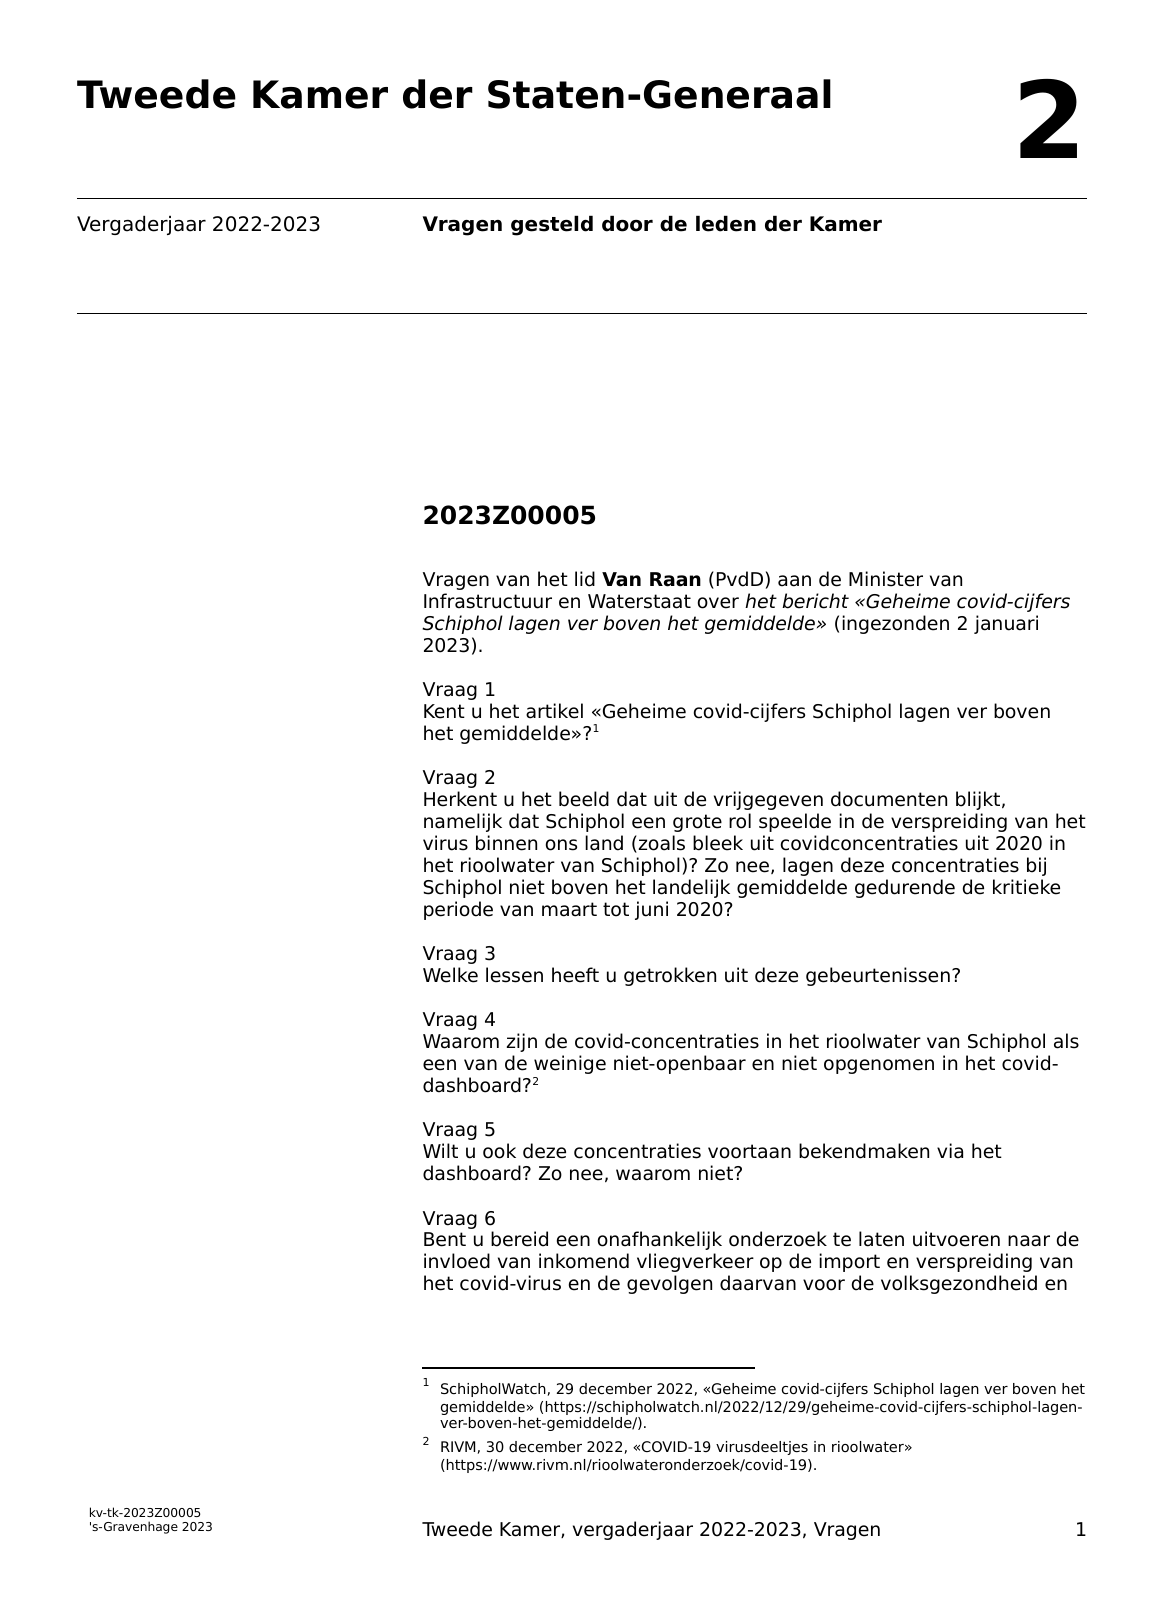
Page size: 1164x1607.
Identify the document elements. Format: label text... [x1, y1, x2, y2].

text Vraag 1 [422, 679, 1087, 701]
text kv-tk-2023Z00005 [88, 1506, 323, 1520]
text Welke lessen heeft u getrokken uit deze gebeurtenissen? [422, 965, 1087, 987]
text SchipholWatch, 29 december 2022, «Geheime covid-cijfers Schiphol lagen ver boven het gemiddelde» (https://schipholwatch.nl/2022/12/29/geheime-covid-cijfers-schiphol-lagen-ver-boven-het-gemiddelde/). [422, 1377, 1087, 1432]
text Vraag 2 [422, 767, 1087, 789]
text Wilt u ook deze concentraties voortaan bekendmaken via het dashboard? Zo nee, waarom niet? [422, 1141, 1087, 1185]
text 2023Z00005 [422, 501, 1087, 531]
text Herkent u het beeld dat uit de vrijgegeven documenten blijkt, namelijk dat Schiphol een grote rol speelde in de verspreiding van het virus binnen ons land (zoals bleek uit covidconcentraties uit 2020 in het rioolwater van Schiphol)? Zo nee, lagen deze concentraties bij Schiphol niet boven het landelijk gemiddelde gedurende de kritieke periode van maart tot juni 2020? [422, 789, 1087, 921]
text Bent u bereid een onafhankelijk onderzoek te laten uitvoeren naar de invloed van inkomend vliegverkeer op de import en verspreiding van het covid-virus en de gevolgen daarvan voor de volksgezondheid en [422, 1229, 1087, 1295]
text Vraag 6 [422, 1207, 1087, 1229]
table_header Tweede Kamer der Staten-Generaal [77, 59, 886, 198]
text Vraag 5 [422, 1119, 1087, 1141]
text Waarom zijn de covid-concentraties in het rioolwater van Schiphol als een van de weinige niet-openbaar en niet opgenomen in het covid-dashboard? [422, 1031, 1087, 1097]
table_cell Vergaderjaar 2022-2023 [77, 199, 422, 313]
text Vraag 4 [422, 1009, 1087, 1031]
text Vraag 3 [422, 943, 1087, 965]
text Kent u het artikel «Geheime covid-cijfers Schiphol lagen ver boven het gemiddelde»? [422, 701, 1087, 745]
table_cell Vragen gesteld door de leden der Kamer [422, 199, 1087, 313]
text RIVM, 30 december 2022, «COVID-19 virusdeeltjes in rioolwater» (https://www.rivm.nl/rioolwateronderzoek/covid-19). [422, 1435, 1087, 1474]
table_header 2 [886, 59, 1087, 198]
text Vragen van het lid Van Raan (PvdD) aan de Minister van Infrastructuur en Waterstaat over het bericht «Geheime covid-cijfers Schiphol lagen ver boven het gemiddelde» (ingezonden 2 januari 2023). [422, 569, 1087, 657]
text 's-Gravenhage 2023 [88, 1520, 323, 1534]
